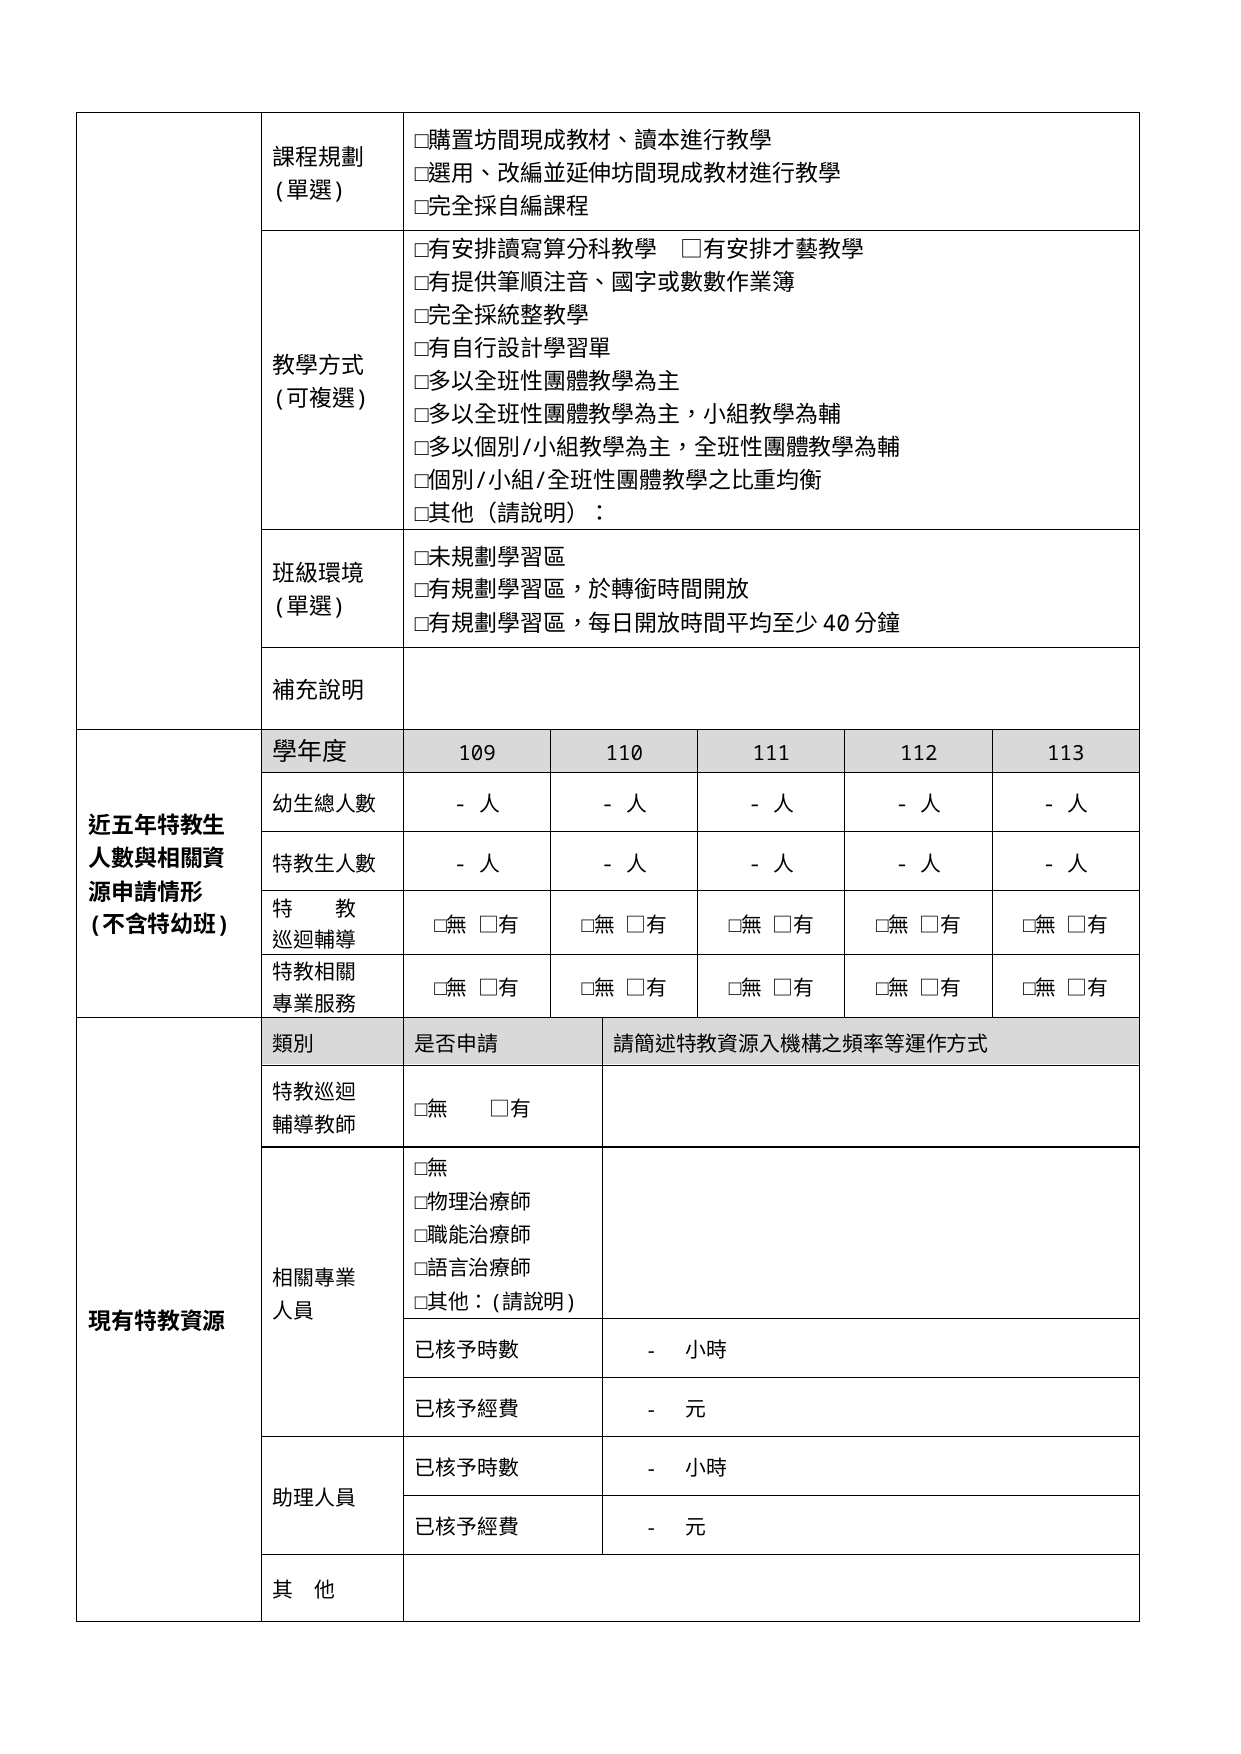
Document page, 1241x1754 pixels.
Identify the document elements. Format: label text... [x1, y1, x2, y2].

table_cell □未規劃學習區 □有規劃學習區，於轉銜時間開放 □有規劃學習區，每日開放時間平均至少40分鐘 [404, 530, 1139, 647]
table_cell [603, 1066, 1139, 1146]
table_cell 近五年特教生 人數與相關資 源申請情形 (不含特幼班) [77, 730, 261, 1017]
table_cell 小時 [603, 1437, 1139, 1495]
table_cell [603, 1148, 1139, 1318]
table_cell 元 [603, 1378, 1139, 1436]
table_cell □購置坊間現成教材、讀本進行教學 □選用、改編並延伸坊間現成教材進行教學 □完全採自編課程 [404, 113, 1139, 230]
table_cell 現有特教資源 [77, 1018, 261, 1621]
table_cell [77, 113, 261, 729]
table_cell 補充說明 [262, 648, 403, 729]
table_cell 是否申請 [404, 1018, 602, 1064]
table_cell 助理人員 [262, 1437, 403, 1554]
table_cell 110 [551, 730, 697, 772]
table_cell □無 □有 [404, 891, 550, 954]
table_cell - 人 [993, 773, 1139, 831]
table_cell □無 □有 [404, 1066, 602, 1146]
table_cell □無 □有 [698, 891, 844, 954]
table_cell □無 □有 [993, 955, 1139, 1017]
table_cell - 人 [404, 773, 550, 831]
table_cell - 人 [404, 832, 550, 890]
table_cell 類別 [262, 1018, 403, 1064]
table_cell □無 □物理治療師 □職能治療師 □語言治療師 □其他：(請說明) [404, 1148, 602, 1318]
table_cell - 人 [698, 773, 844, 831]
table_cell - 人 [698, 832, 844, 890]
table_cell [404, 648, 1139, 729]
table_cell □無 □有 [551, 955, 697, 1017]
table_cell [404, 1555, 1139, 1621]
table_cell □有安排讀寫算分科教學 □有安排才藝教學 □有提供筆順注音、國字或數數作業簿 □完全採統整教學 □有自行設計學習單 □多以全班性團體教學為主 □多以全班性團體教學為主，小組教學為輔 □多以個別/小組教學為主，全班性團體教學為輔 □個別/小組/全班性團體教學之比重均衡 □其他（請說明）： [404, 231, 1139, 528]
table_cell 111 [698, 730, 844, 772]
table_cell 已核予時數 [404, 1437, 602, 1495]
table_cell 教學方式 (可複選) [262, 231, 403, 528]
table_cell 已核予時數 [404, 1319, 602, 1377]
table_cell 109 [404, 730, 550, 772]
table_cell - 人 [845, 773, 992, 831]
table_cell 特教巡迴 輔導教師 [262, 1066, 403, 1146]
table_cell 相關專業 人員 [262, 1148, 403, 1436]
table_cell 特教相關 專業服務 [262, 955, 403, 1017]
table_cell 已核予經費 [404, 1496, 602, 1554]
table_cell 元 [603, 1496, 1139, 1554]
table_cell 已核予經費 [404, 1378, 602, 1436]
table_cell 小時 [603, 1319, 1139, 1377]
table_cell - 人 [551, 832, 697, 890]
table_cell 請簡述特教資源入機構之頻率等運作方式 [603, 1018, 1139, 1064]
table_cell □無 □有 [551, 891, 697, 954]
table_cell 幼生總人數 [262, 773, 403, 831]
table_cell □無 □有 [404, 955, 550, 1017]
table_cell 特 教 巡迴輔導 [262, 891, 403, 954]
table_cell 其 他 [262, 1555, 403, 1621]
table_cell 班級環境 (單選) [262, 530, 403, 647]
table_cell 112 [845, 730, 992, 772]
table_cell 學年度 [262, 730, 403, 772]
table_cell - 人 [551, 773, 697, 831]
table_cell □無 □有 [845, 891, 992, 954]
table_cell □無 □有 [845, 955, 992, 1017]
table_cell □無 □有 [993, 891, 1139, 954]
table_cell - 人 [993, 832, 1139, 890]
table_cell - 人 [845, 832, 992, 890]
table_cell 113 [993, 730, 1139, 772]
table_cell 特教生人數 [262, 832, 403, 890]
table_cell □無 □有 [698, 955, 844, 1017]
table_cell 課程規劃 (單選) [262, 113, 403, 230]
